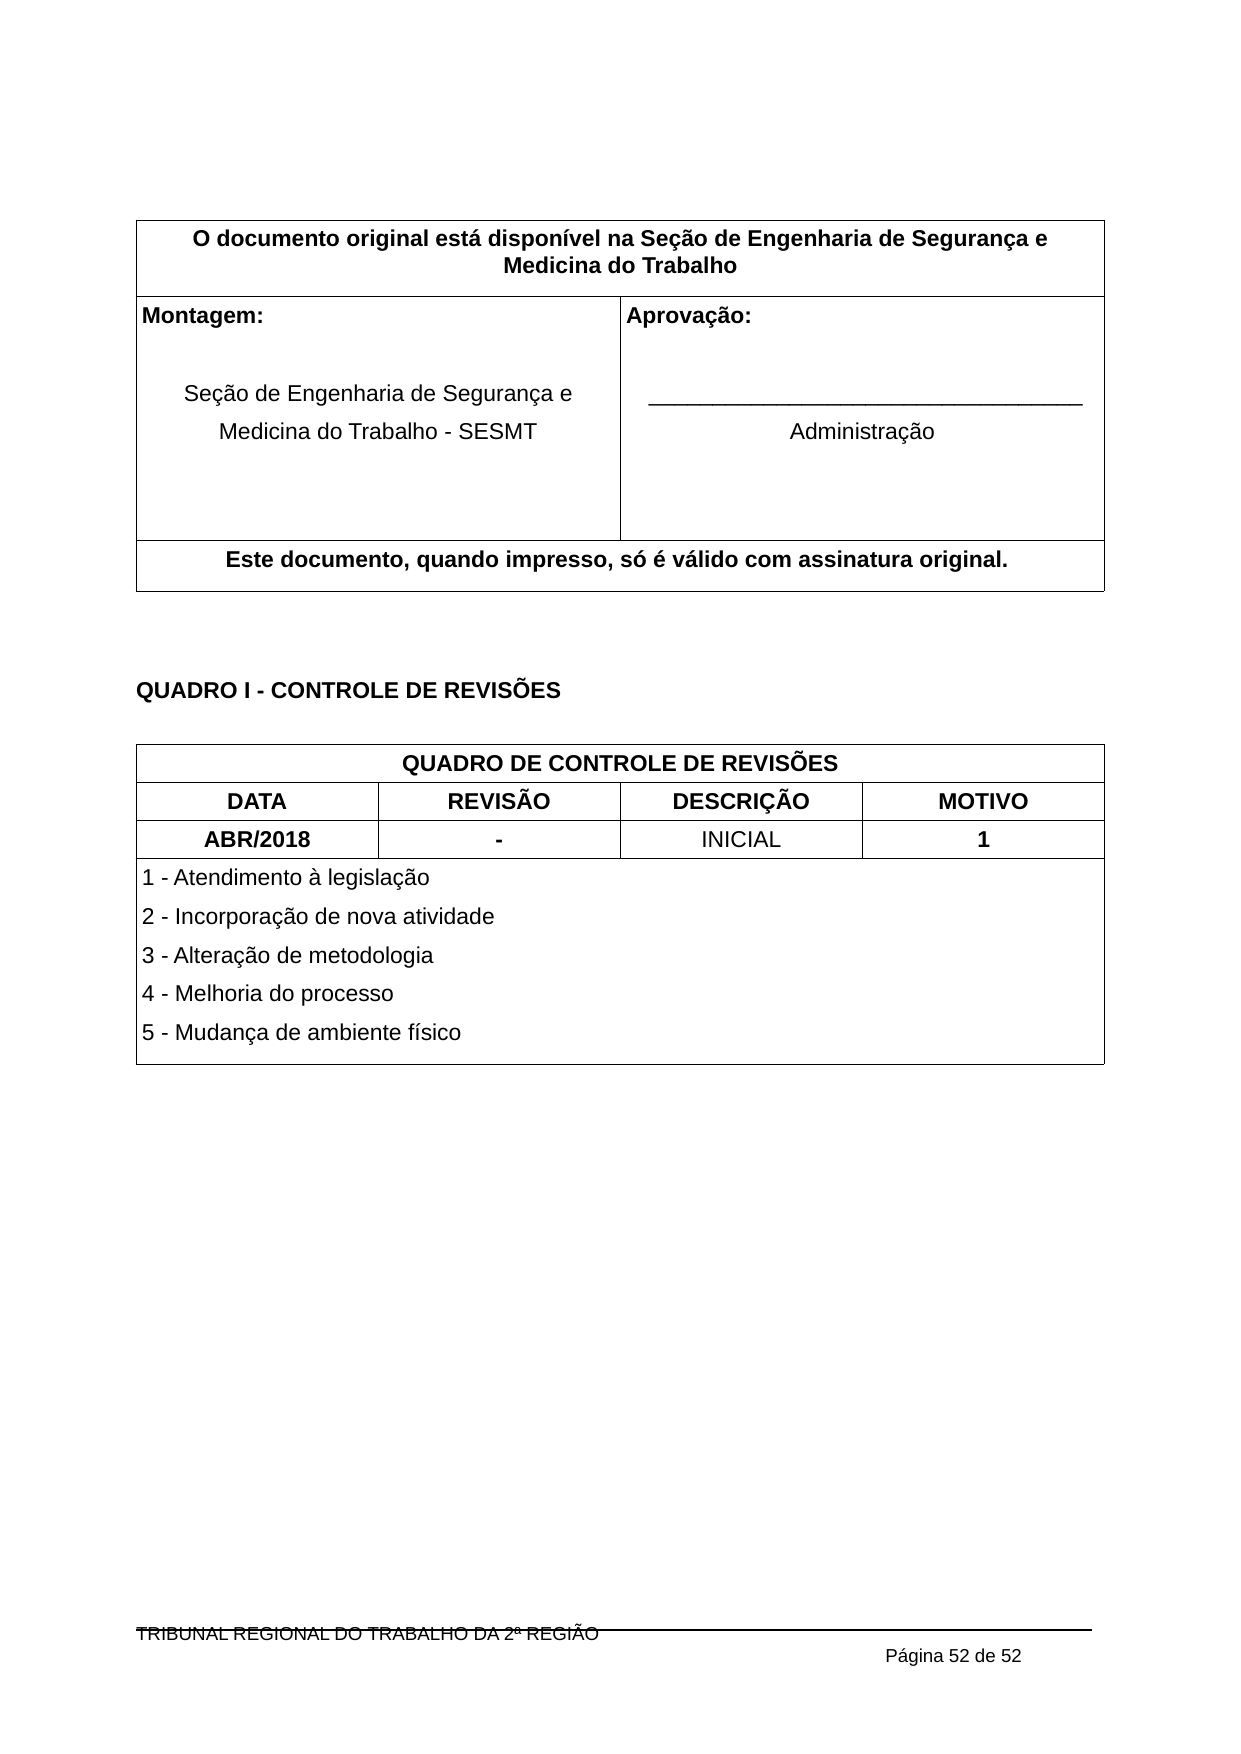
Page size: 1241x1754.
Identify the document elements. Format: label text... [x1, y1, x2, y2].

table_header QUADRO DE CONTROLE DE REVISÕES [137, 745, 1104, 782]
table_cell Montagem: Seção de Engenharia de Segurança e Medicina do Trabalho - SESMT [137, 297, 620, 540]
table_cell MOTIVO [863, 783, 1104, 820]
table_cell DATA [137, 783, 378, 820]
table_cell INICIAL [621, 821, 862, 858]
table_cell 1 [863, 821, 1104, 858]
table_cell - [379, 821, 620, 858]
table_cell ABR/2018 [137, 821, 378, 858]
text QUADRO I - CONTROLE DE REVISÕES [136, 677, 1104, 703]
table_header O documento original está disponível na Seção de Engenharia de Segurança e Medicina do Trabalho [137, 221, 1104, 296]
table_cell DESCRIÇÃO [621, 783, 862, 820]
table_header 1 - Atendimento à legislação 2 - Incorporação de nova atividade 3 - Alteração de metodologia 4 - Melhoria do processo 5 - Mudança de ambiente físico [137, 859, 1104, 1063]
table_cell Este documento, quando impresso, só é válido com assinatura original. [137, 541, 1104, 591]
table_cell REVISÃO [379, 783, 620, 820]
table_cell Aprovação: __________________________________ Administração [621, 297, 1104, 540]
